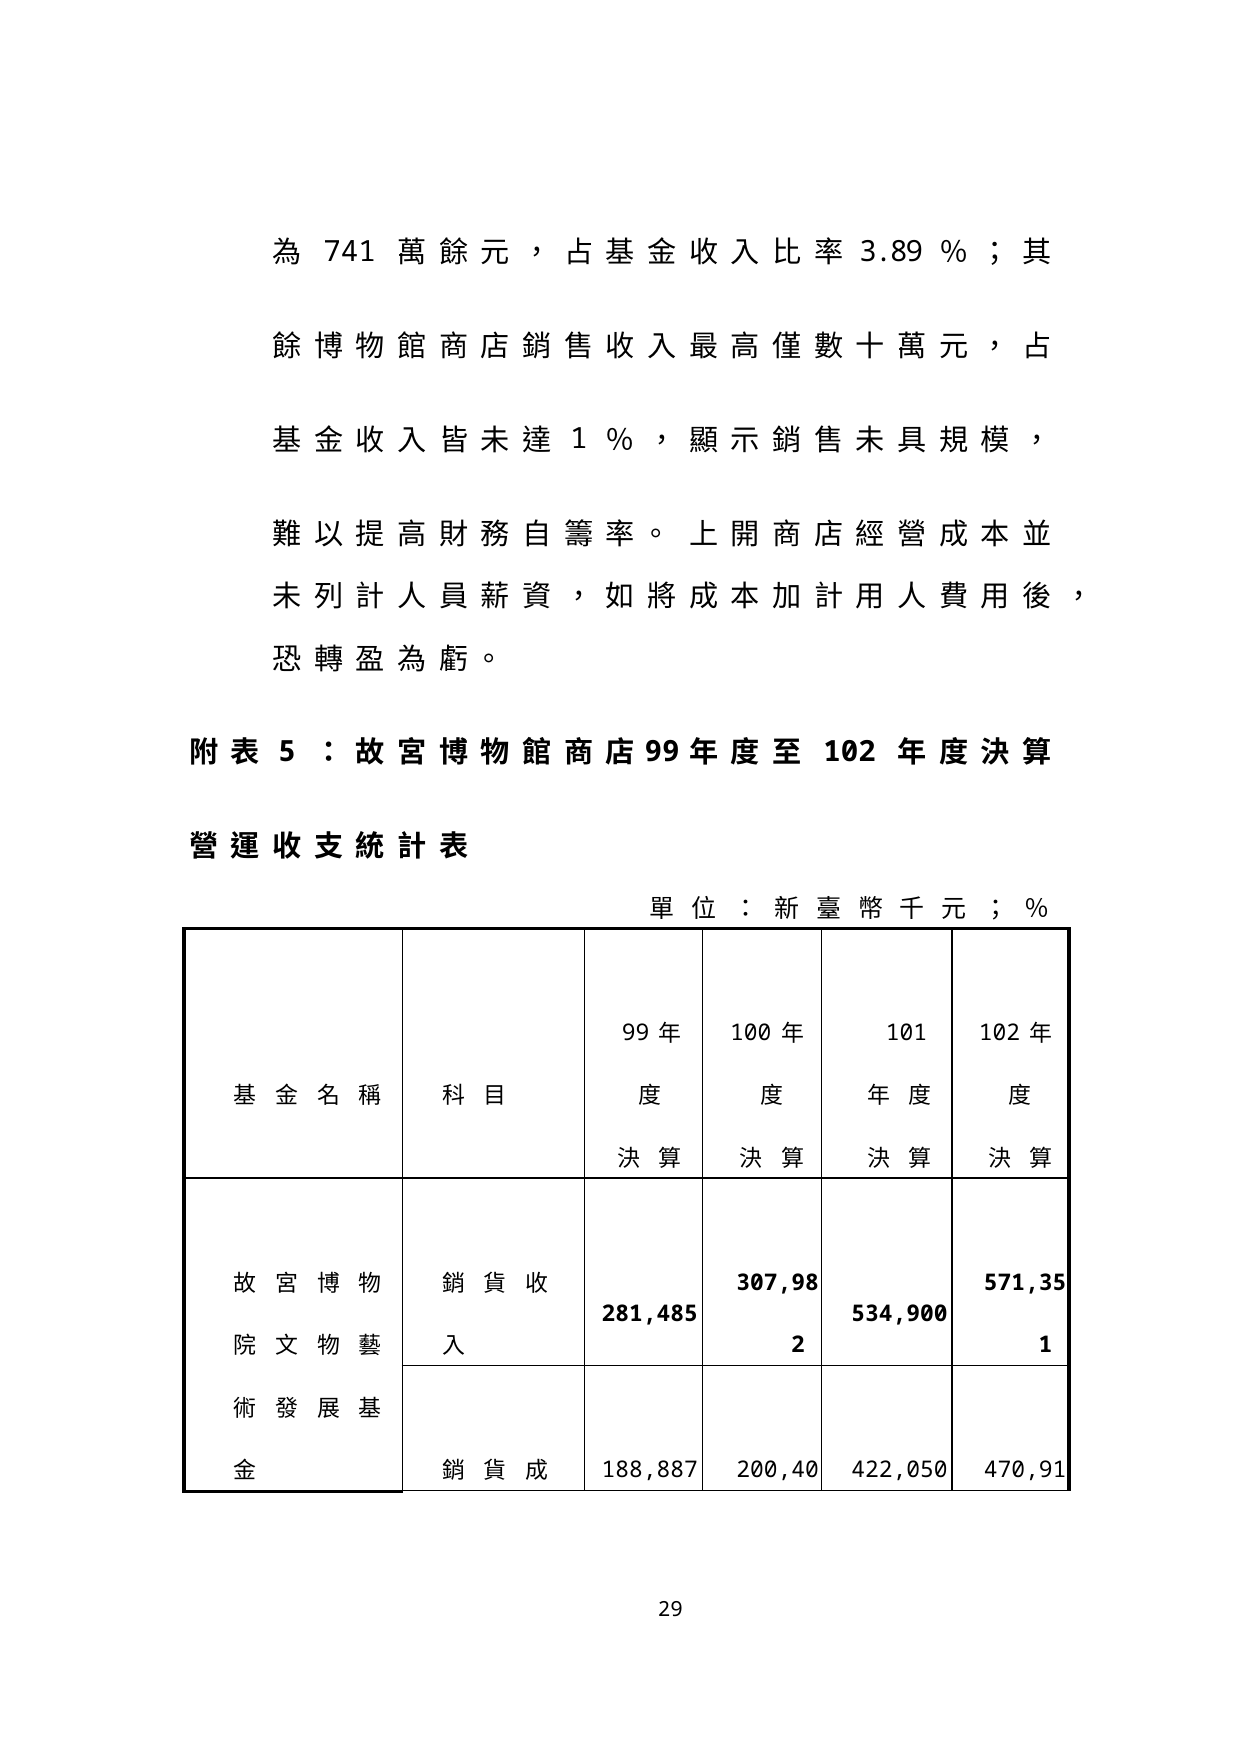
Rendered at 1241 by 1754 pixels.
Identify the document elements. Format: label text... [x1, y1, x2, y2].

text 單位：新臺幣千元；％ [183, 865, 1058, 927]
table_header 科目 [403, 930, 584, 1177]
table_cell 故宮博物院文物藝術發展基金 [186, 1179, 402, 1490]
table_cell 200,40 [703, 1366, 821, 1490]
table_cell 銷貨收入 [403, 1179, 584, 1365]
text 其次歷史博物館商店各年度商店收入皆逾500萬元，惟占業務收入比率低於5％(詳附表6)；中正紀念堂管理處商店銷售收入皆在200萬元以上，且逐年成長，至102年度為741萬餘元，占基金收入比率3.89％；其餘博物館商店銷售收入最高僅數十萬元，占基金收入皆未達1％，顯示銷售未具規模，難以提高財務自籌率。上開商店經營成本並未列計人員薪資，如將成本加計用人費用後，恐轉盈為虧。 [241, 177, 1058, 677]
table_cell 銷貨成 [403, 1366, 584, 1490]
table_cell 281,485 [585, 1179, 702, 1365]
table_header 基金名稱 [186, 930, 402, 1177]
table_cell 307,982 [703, 1179, 821, 1365]
table_header 102年度 決算 [953, 930, 1067, 1177]
table_header 100年度 決算 [703, 930, 821, 1177]
table_header 101年度 決算 [822, 930, 951, 1177]
table_cell 422,050 [822, 1366, 951, 1490]
table_cell 534,900 [822, 1179, 951, 1365]
table_header 99年度 決算 [585, 930, 702, 1177]
table_cell 571,351 [953, 1179, 1067, 1365]
table_cell 188,887 [585, 1366, 702, 1490]
table_cell 470,91 [953, 1366, 1067, 1490]
text 附表5：故宮博物館商店99年度至102年度決算營運收支統計表 [183, 677, 1058, 865]
